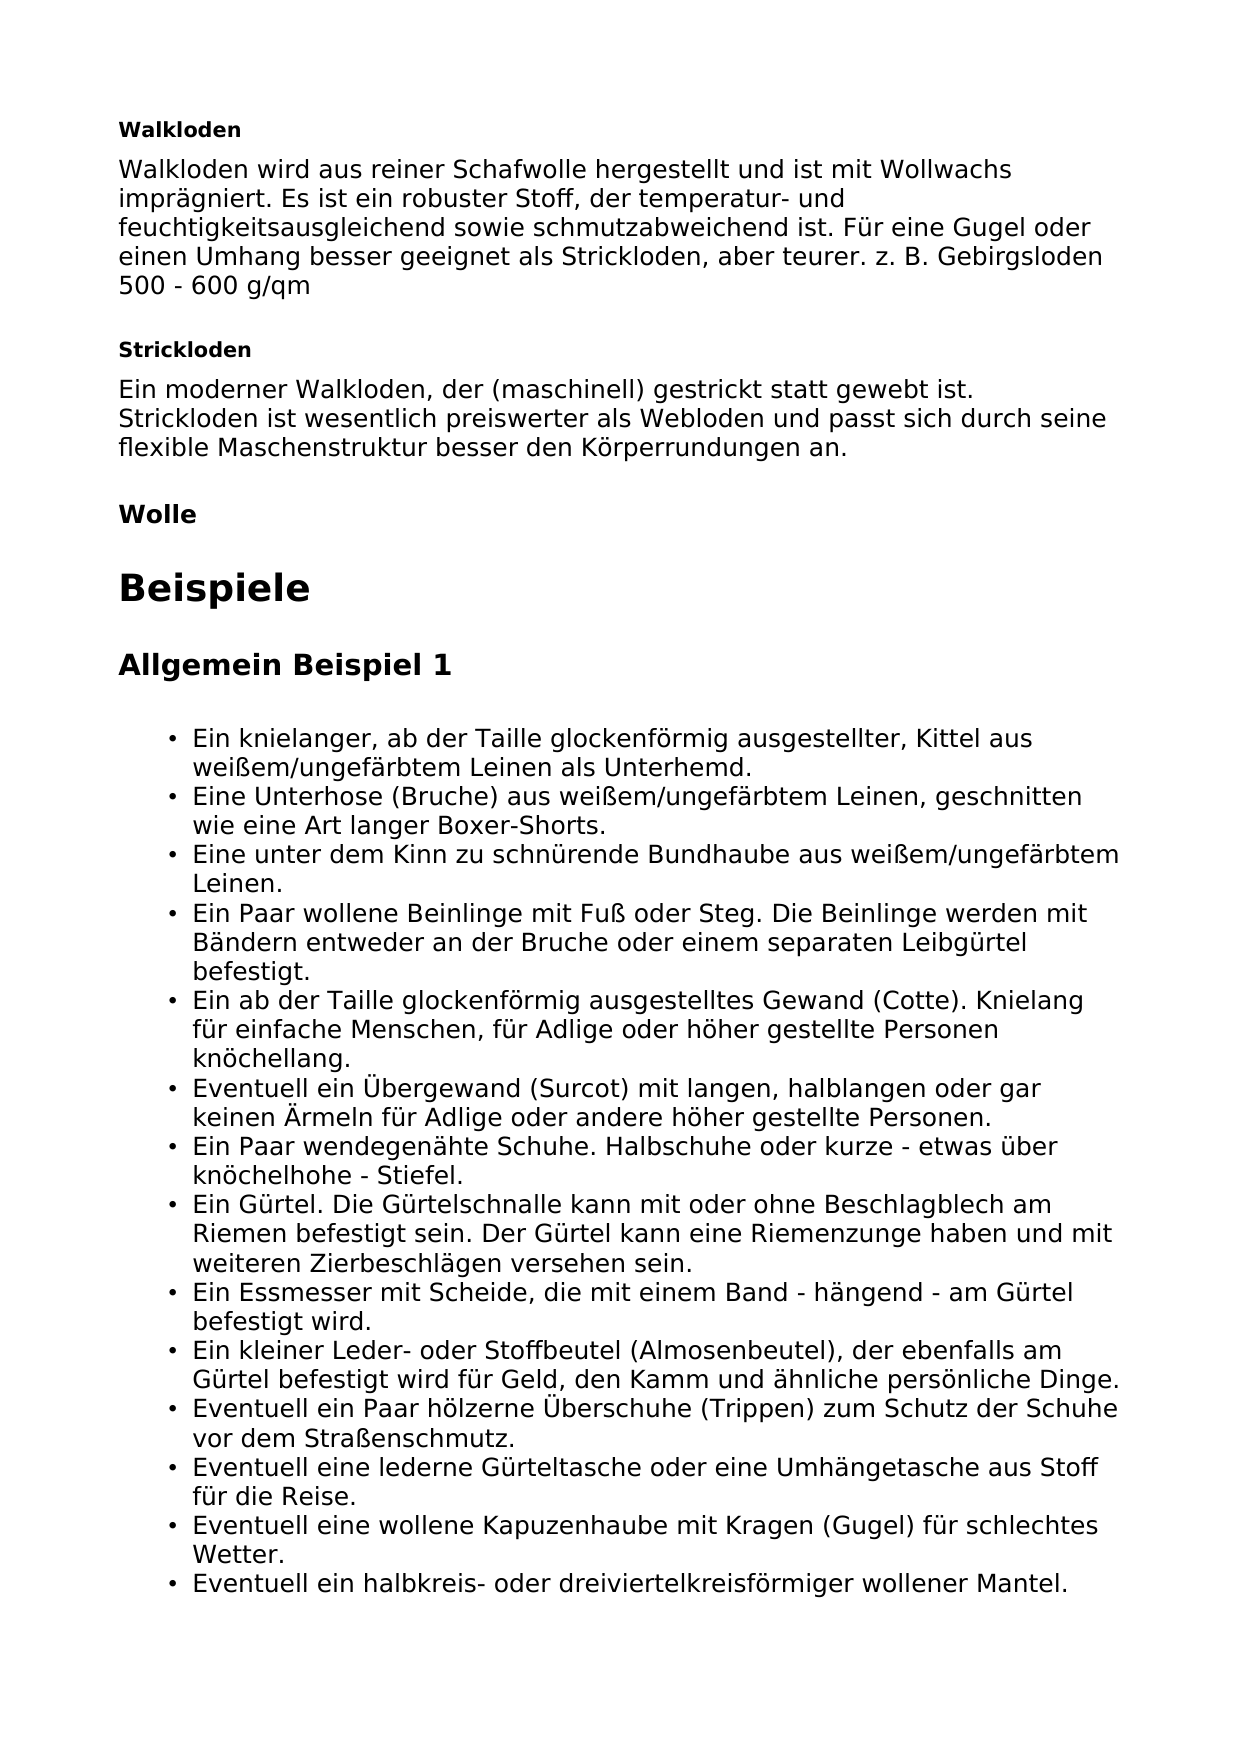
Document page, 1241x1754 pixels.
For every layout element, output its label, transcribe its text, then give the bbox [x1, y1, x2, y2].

list Ein Paar wendegenähte Schuhe. Halbschuhe oder kurze - etwas über knöchelhohe - Stiefel. [177, 1132, 1122, 1190]
list Ein ab der Taille glockenförmig ausgestelltes Gewand (Cotte). Knielang für einfache Menschen, für Adlige oder höher gestellte Personen knöchellang. [177, 986, 1122, 1074]
list Ein Gürtel. Die Gürtelschnalle kann mit oder ohne Beschlagblech am Riemen befestigt sein. Der Gürtel kann eine Riemenzunge haben und mit weiteren Zierbeschlägen versehen sein. [177, 1190, 1122, 1278]
text Ein moderner Walkloden, der (maschinell) gestrickt statt gewebt ist. Strickloden ist wesentlich preiswerter als Webloden und passt sich durch seine flexible Maschenstruktur besser den Körperrundungen an. [118, 375, 1122, 462]
list Eine Unterhose (Bruche) aus weißem/ungefärbtem Leinen, geschnitten wie eine Art langer Boxer-Shorts. [177, 782, 1122, 840]
list Eventuell ein Paar hölzerne Überschuhe (Trippen) zum Schutz der Schuhe vor dem Straßenschmutz. [177, 1394, 1122, 1453]
subtitle Strickloden [118, 338, 1122, 362]
list Ein Paar wollene Beinlinge mit Fuß oder Steg. Die Beinlinge werden mit Bändern entweder an der Bruche oder einem separaten Leibgürtel befestigt. [177, 899, 1122, 986]
text Walkloden wird aus reiner Schafwolle hergestellt und ist mit Wollwachs imprägniert. Es ist ein robuster Stoff, der temperatur- und feuchtigkeitsausgleichend sowie schmutzabweichend ist. Für eine Gugel oder einen Umhang besser geeignet als Strickloden, aber teurer. z. B. Gebirgsloden 500 - 600 g/qm [118, 155, 1122, 301]
list Eventuell eine wollene Kapuzenhaube mit Kragen (Gugel) für schlechtes Wetter. [177, 1511, 1122, 1569]
subtitle Wolle [118, 500, 1122, 529]
list Ein knielanger, ab der Taille glockenförmig ausgestellter, Kittel aus weißem/ungefärbtem Leinen als Unterhemd. [177, 724, 1122, 782]
list Ein kleiner Leder- oder Stoffbeutel (Almosenbeutel), der ebenfalls am Gürtel befestigt wird für Geld, den Kamm und ähnliche persönliche Dinge. [177, 1336, 1122, 1394]
subtitle Allgemein Beispiel 1 [118, 648, 1122, 682]
list Ein Essmesser mit Scheide, die mit einem Band - hängend - am Gürtel befestigt wird. [177, 1278, 1122, 1336]
list Eventuell ein halbkreis- oder dreiviertelkreisförmiger wollener Mantel. [177, 1569, 1122, 1599]
list Eine unter dem Kinn zu schnürende Bundhaube aus weißem/ungefärbtem Leinen. [177, 840, 1122, 899]
subtitle Beispiele [118, 567, 1122, 610]
subtitle Walkloden [118, 118, 1122, 142]
list Eventuell eine lederne Gürteltasche oder eine Umhängetasche aus Stoff für die Reise. [177, 1453, 1122, 1511]
list Eventuell ein Übergewand (Surcot) mit langen, halblangen oder gar keinen Ärmeln für Adlige oder andere höher gestellte Personen. [177, 1074, 1122, 1132]
